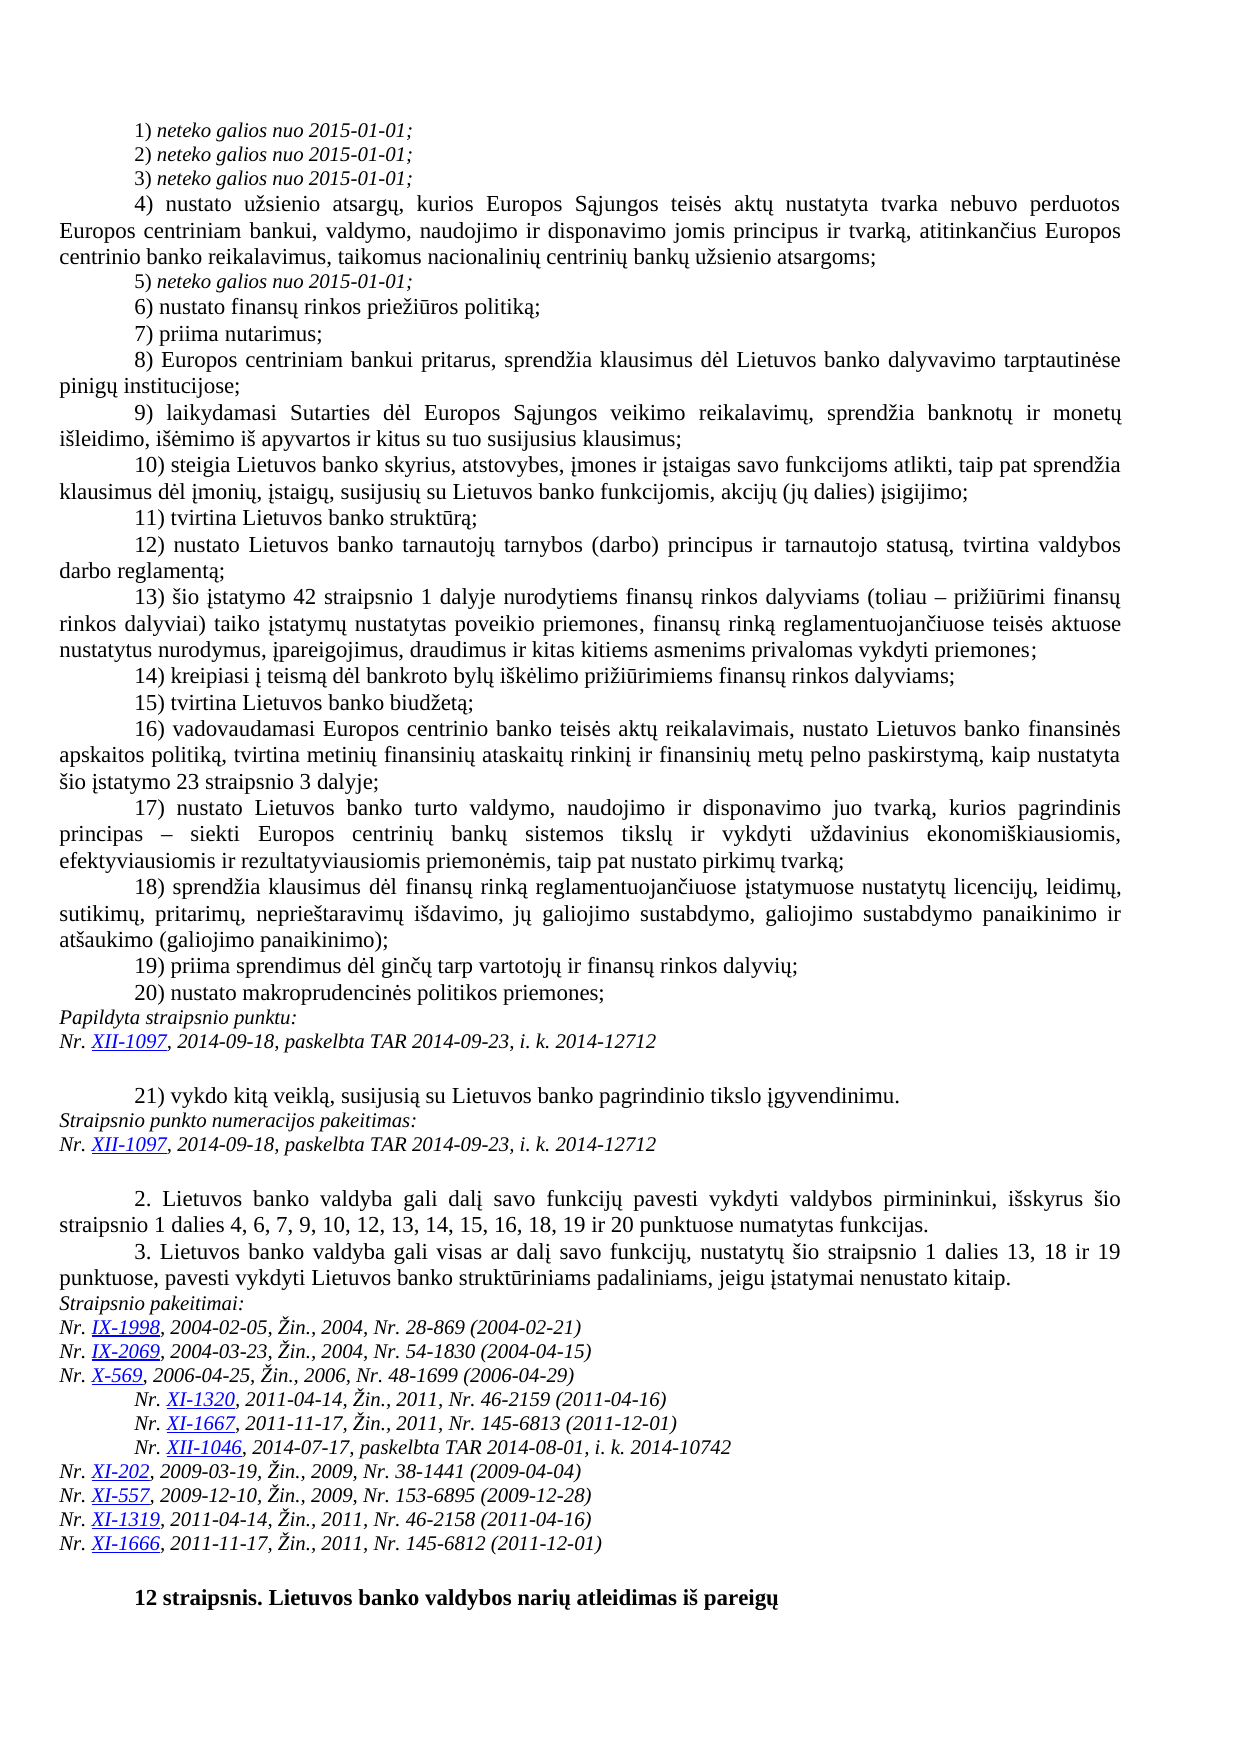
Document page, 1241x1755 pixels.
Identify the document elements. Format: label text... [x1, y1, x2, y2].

text Straipsnio punkto numeracijos pakeitimas: [59, 1108, 1122, 1132]
text 12 straipsnis. Lietuvos banko valdybos narių atleidimas iš pareigų [59, 1584, 1122, 1610]
text Straipsnio pakeitimai: [59, 1291, 1122, 1314]
text Nr. XI-1666, 2011-11-17, Žin., 2011, Nr. 145-6812 (2011-12-01) [59, 1531, 1122, 1555]
text Papildyta straipsnio punktu: [59, 1005, 1122, 1029]
text 16) vadovaudamasi Europos centrinio banko teisės aktų reikalavimais, nustato Lietuvos banko finansinės apskaitos politiką, tvirtina metinių finansinių ataskaitų rinkinį ir finansinių metų pelno paskirstymą, kaip nustatyta šio įstatymo 23 straipsnio 3 dalyje; [59, 715, 1122, 794]
text Nr. XI-1320, 2011-04-14, Žin., 2011, Nr. 46-2159 (2011-04-16) [59, 1387, 1122, 1411]
text 1) neteko galios nuo 2015-01-01; [59, 118, 1122, 142]
text Nr. XI-202, 2009-03-19, Žin., 2009, Nr. 38-1441 (2009-04-04) [59, 1459, 1122, 1483]
text 15) tvirtina Lietuvos banko biudžetą; [59, 689, 1122, 715]
text 9) laikydamasi Sutarties dėl Europos Sąjungos veikimo reikalavimų, sprendžia banknotų ir monetų išleidimo, išėmimo iš apyvartos ir kitus su tuo susijusius klausimus; [59, 399, 1122, 452]
text 6) nustato finansų rinkos priežiūros politiką; [59, 293, 1122, 320]
text 11) tvirtina Lietuvos banko struktūrą; [59, 504, 1122, 531]
text 20) nustato makroprudencinės politikos priemones; [59, 979, 1122, 1005]
text 3. Lietuvos banko valdyba gali visas ar dalį savo funkcijų, nustatytų šio straipsnio 1 dalies 13, 18 ir 19 punktuose, pavesti vykdyti Lietuvos banko struktūriniams padaliniams, jeigu įstatymai nenustato kitaip. [59, 1238, 1122, 1291]
text 2. Lietuvos banko valdyba gali dalį savo funkcijų pavesti vykdyti valdybos pirmininkui, išskyrus šio straipsnio 1 dalies 4, 6, 7, 9, 10, 12, 13, 14, 15, 16, 18, 19 ir 20 punktuose numatytas funkcijas. [59, 1185, 1122, 1238]
text 14) kreipiasi į teismą dėl bankroto bylų iškėlimo prižiūrimiems finansų rinkos dalyviams; [59, 662, 1122, 689]
text Nr. X-569, 2006-04-25, Žin., 2006, Nr. 48-1699 (2006-04-29) [59, 1363, 1122, 1387]
text Nr. IX-1998, 2004-02-05, Žin., 2004, Nr. 28-869 (2004-02-21) [59, 1314, 1122, 1339]
text 5) neteko galios nuo 2015-01-01; [59, 269, 1122, 293]
text Nr. XI-1667, 2011-11-17, Žin., 2011, Nr. 145-6813 (2011-12-01) [59, 1411, 1122, 1435]
text Nr. XI-1319, 2011-04-14, Žin., 2011, Nr. 46-2158 (2011-04-16) [59, 1507, 1122, 1531]
text Nr. XI-557, 2009-12-10, Žin., 2009, Nr. 153-6895 (2009-12-28) [59, 1483, 1122, 1507]
text 4) nustato užsienio atsargų, kurios Europos Sąjungos teisės aktų nustatyta tvarka nebuvo perduotos Europos centriniam bankui, valdymo, naudojimo ir disponavimo jomis principus ir tvarką, atitinkančius Europos centrinio banko reikalavimus, taikomus nacionalinių centrinių bankų užsienio atsargoms; [59, 190, 1122, 269]
text 10) steigia Lietuvos banko skyrius, atstovybes, įmones ir įstaigas savo funkcijoms atlikti, taip pat sprendžia klausimus dėl įmonių, įstaigų, susijusių su Lietuvos banko funkcijomis, akcijų (jų dalies) įsigijimo; [59, 452, 1122, 504]
text 7) priima nutarimus; [59, 320, 1122, 346]
text Nr. XII-1046, 2014-07-17, paskelbta TAR 2014-08-01, i. k. 2014-10742 [59, 1435, 1122, 1459]
text 18) sprendžia klausimus dėl finansų rinką reglamentuojančiuose įstatymuose nustatytų licencijų, leidimų, sutikimų, pritarimų, neprieštaravimų išdavimo, jų galiojimo sustabdymo, galiojimo sustabdymo panaikinimo ir atšaukimo (galiojimo panaikinimo); [59, 873, 1122, 952]
text 13) šio įstatymo 42 straipsnio 1 dalyje nurodytiems finansų rinkos dalyviams (toliau – prižiūrimi finansų rinkos dalyviai) taiko įstatymų nustatytas poveikio priemones, finansų rinką reglamentuojančiuose teisės aktuose nustatytus nurodymus, įpareigojimus, draudimus ir kitas kitiems asmenims privalomas vykdyti priemones; [59, 583, 1122, 662]
text 3) neteko galios nuo 2015-01-01; [59, 166, 1122, 190]
text 2) neteko galios nuo 2015-01-01; [59, 142, 1122, 166]
text 21) vykdo kitą veiklą, susijusią su Lietuvos banko pagrindinio tikslo įgyvendinimu. [59, 1082, 1122, 1108]
text 8) Europos centriniam bankui pritarus, sprendžia klausimus dėl Lietuvos banko dalyvavimo tarptautinėse pinigų institucijose; [59, 346, 1122, 399]
text Nr. XII-1097, 2014-09-18, paskelbta TAR 2014-09-23, i. k. 2014-12712 [59, 1132, 1122, 1156]
text 17) nustato Lietuvos banko turto valdymo, naudojimo ir disponavimo juo tvarką, kurios pagrindinis principas – siekti Europos centrinių bankų sistemos tikslų ir vykdyti uždavinius ekonomiškiausiomis, efektyviausiomis ir rezultatyviausiomis priemonėmis, taip pat nustato pirkimų tvarką; [59, 794, 1122, 873]
text Nr. IX-2069, 2004-03-23, Žin., 2004, Nr. 54-1830 (2004-04-15) [59, 1339, 1122, 1363]
text 19) priima sprendimus dėl ginčų tarp vartotojų ir finansų rinkos dalyvių; [59, 952, 1122, 979]
text Nr. XII-1097, 2014-09-18, paskelbta TAR 2014-09-23, i. k. 2014-12712 [59, 1029, 1122, 1053]
text 12) nustato Lietuvos banko tarnautojų tarnybos (darbo) principus ir tarnautojo statusą, tvirtina valdybos darbo reglamentą; [59, 531, 1122, 583]
